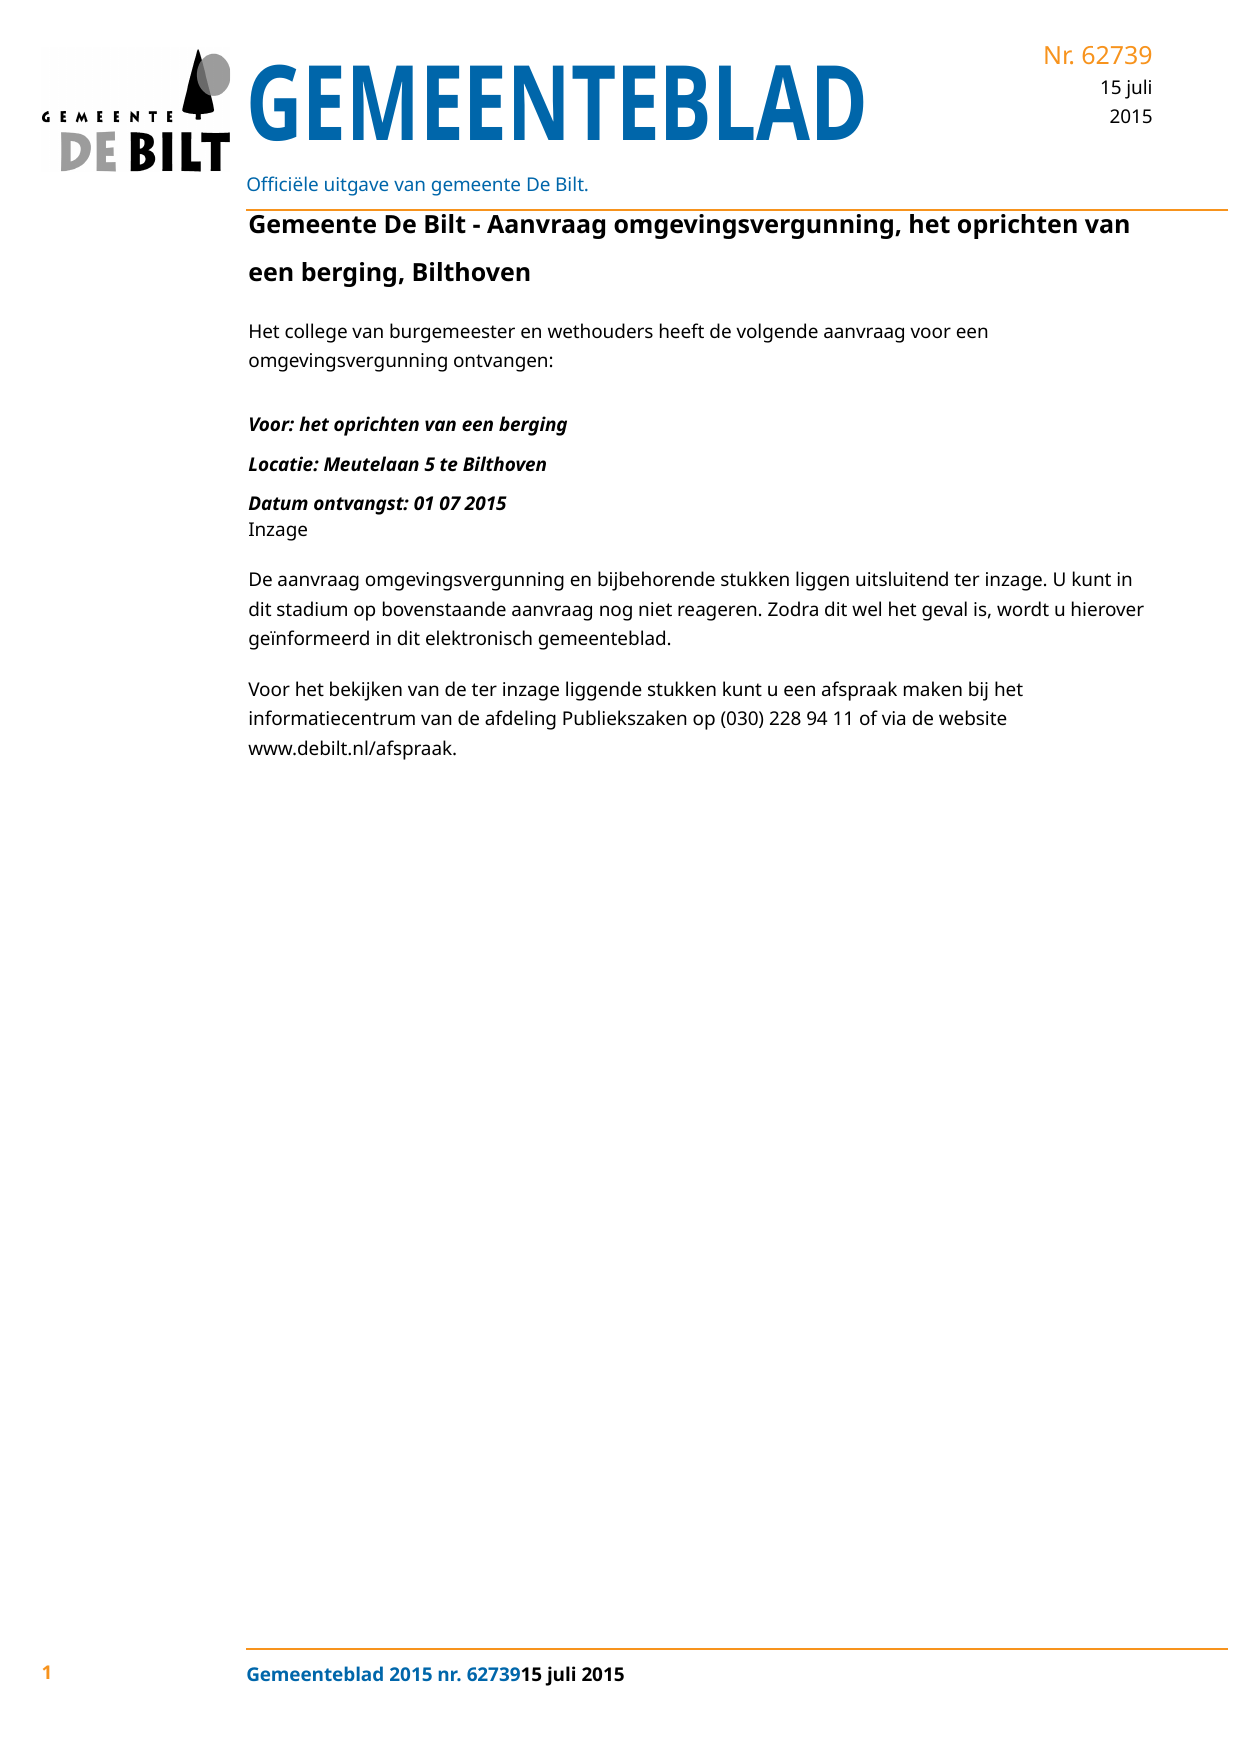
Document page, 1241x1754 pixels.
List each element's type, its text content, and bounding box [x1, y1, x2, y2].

text Datum ontvangst: 01 07 2015 [248, 490, 1152, 516]
text Gemeente De Bilt - Aanvraag omgevingsvergunning, het oprichten van een berging, Bilthoven [248, 211, 1152, 288]
text Locatie: Meutelaan 5 te Bilthoven [248, 451, 1152, 476]
text Voor het bekijken van de ter inzage liggende stukken kunt u een afspraak maken bij het informatiecentrum van de afdeling Publiekszaken op (030) 228 94 11 of via de website www.debilt.nl/afspraak. [248, 676, 1152, 761]
text Het college van burgemeester en wethouders heeft de volgende aanvraag voor een omgevingsvergunning ontvangen: [248, 318, 1152, 373]
text Inzage [248, 516, 1152, 541]
text Voor: het oprichten van een berging [248, 411, 1152, 437]
text De aanvraag omgevingsvergunning en bijbehorende stukken liggen uitsluitend ter inzage. U kunt in dit stadium op bovenstaande aanvraag nog niet reageren. Zodra dit wel het geval is, wordt u hierover geïnformeerd in dit elektronisch gemeenteblad. [248, 566, 1152, 651]
picture [41, 47, 231, 172]
